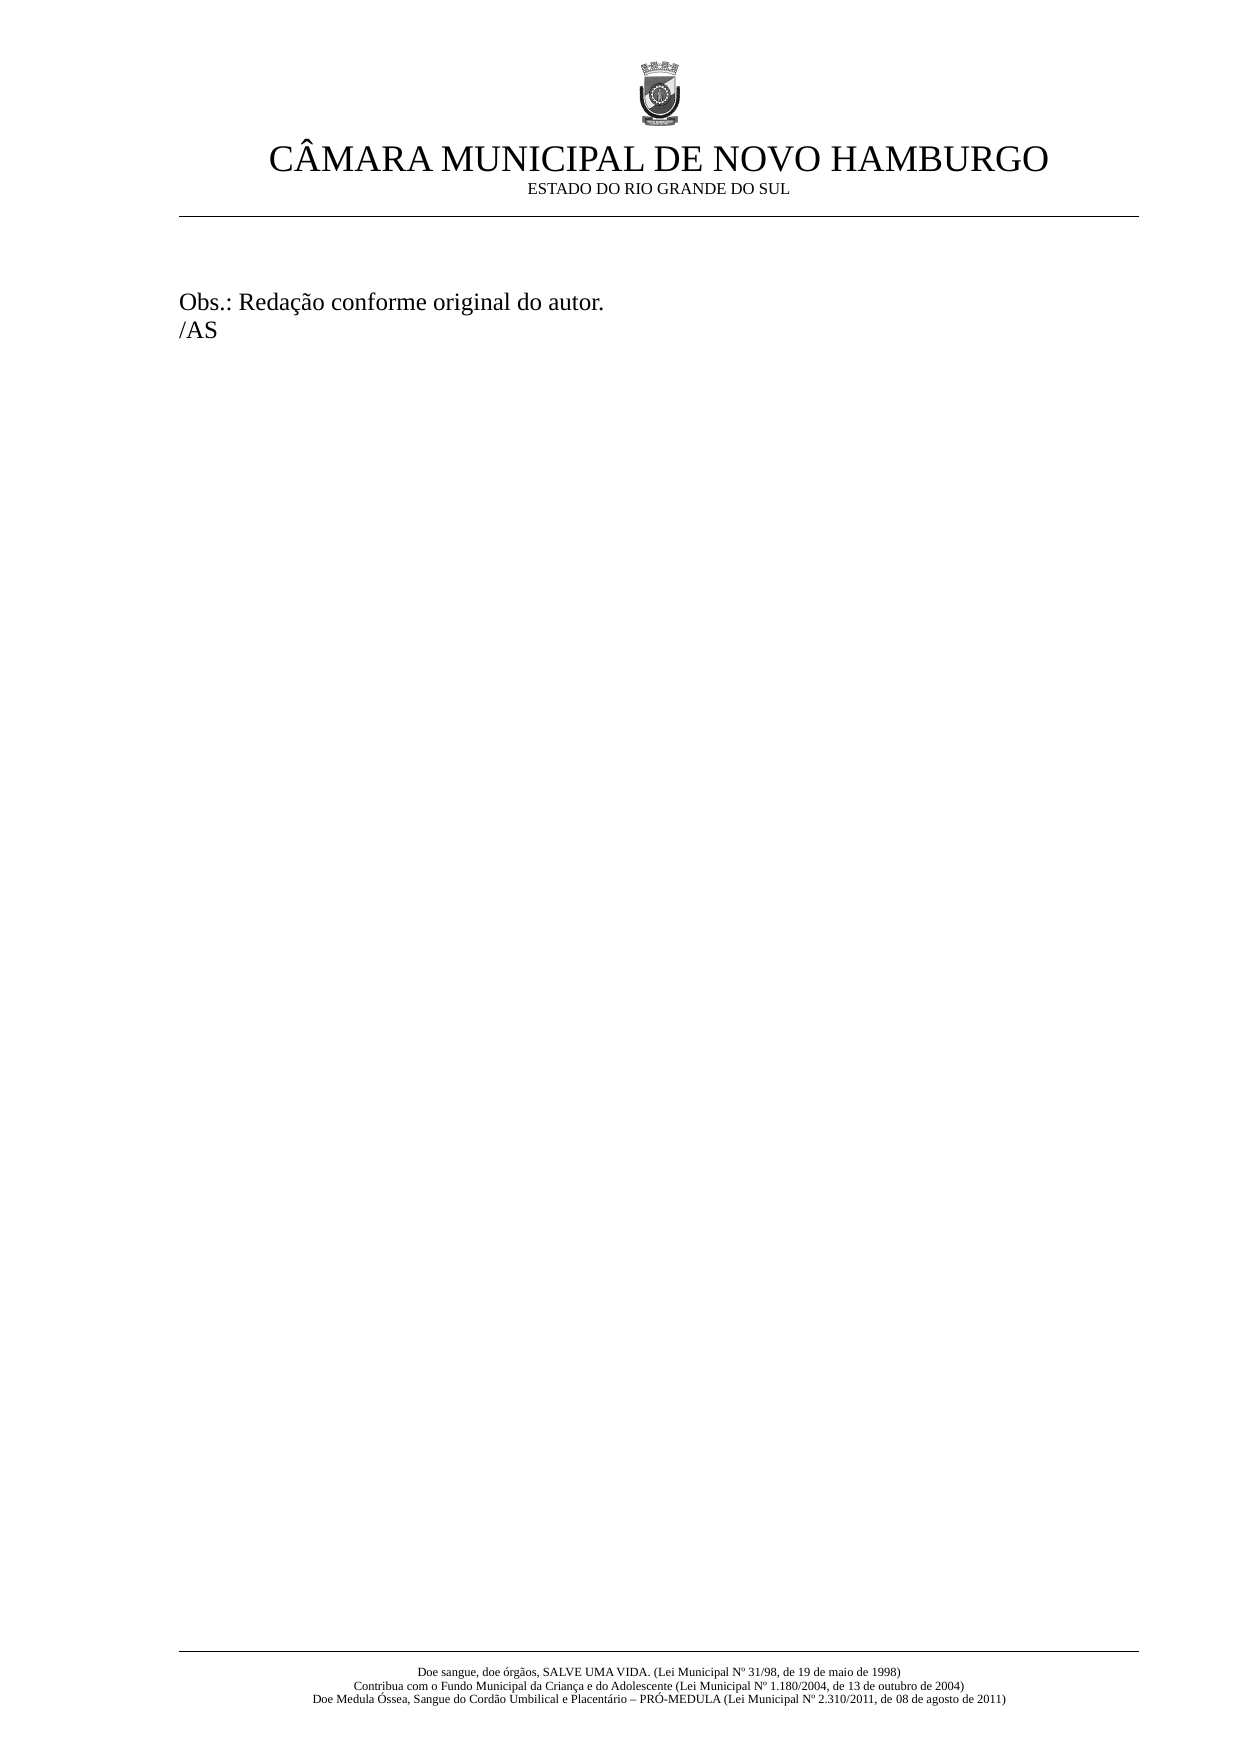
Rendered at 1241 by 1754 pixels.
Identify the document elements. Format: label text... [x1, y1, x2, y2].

text Obs.: Redação conforme original do autor. [179, 288, 1139, 316]
text /AS [179, 316, 1139, 344]
